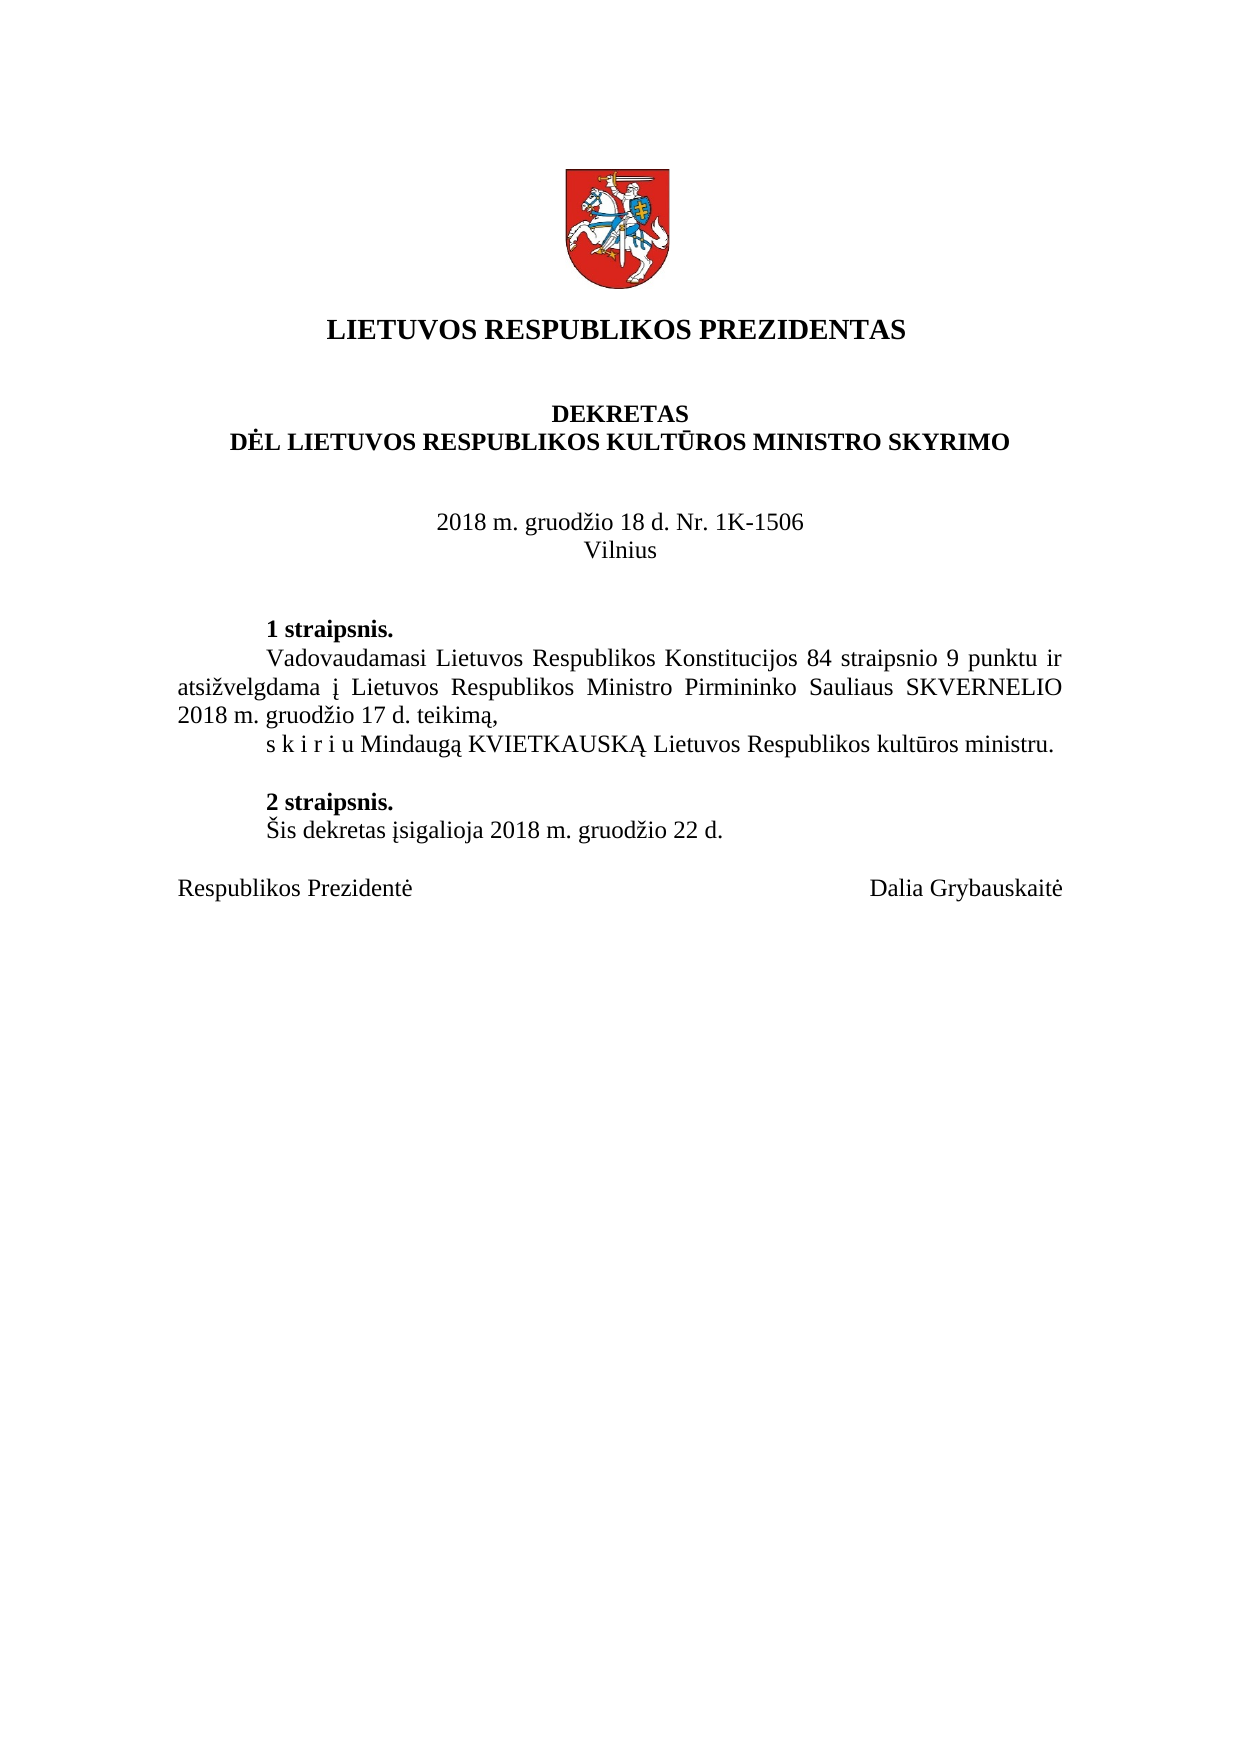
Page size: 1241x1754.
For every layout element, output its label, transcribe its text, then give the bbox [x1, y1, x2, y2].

text Respublikos Prezidentė Dalia Grybauskaitė [177, 873, 1063, 902]
text Vadovaudamasi Lietuvos Respublikos Konstitucijos 84 straipsnio 9 punktu ir atsižvelgdama į Lietuvos Respublikos Ministro Pirmininko Sauliaus SKVERNELIO 2018 m. gruodžio 17 d. teikimą, [177, 643, 1063, 729]
text Šis dekretas įsigalioja 2018 m. gruodžio 22 d. [177, 816, 1063, 844]
text 1 straipsnis. [177, 614, 1063, 643]
text s k i r i u Mindaugą KVIETKAUSKĄ Lietuvos Respublikos kultūros ministru. [177, 729, 1063, 758]
text LIETUVOS RESPUBLIKOS PREZIDENTAS [177, 312, 1063, 346]
text Dėl LIETUVOS RESPUBLIKOS KULTŪROS MINISTRO SKYRIMO [177, 427, 1063, 456]
text Vilnius [177, 535, 1063, 564]
text DEKRETAS [177, 399, 1063, 427]
text 2 straipsnis. [177, 787, 1063, 816]
text 2018 m. gruodžio 18 d. Nr. 1K-1506 [177, 507, 1063, 535]
